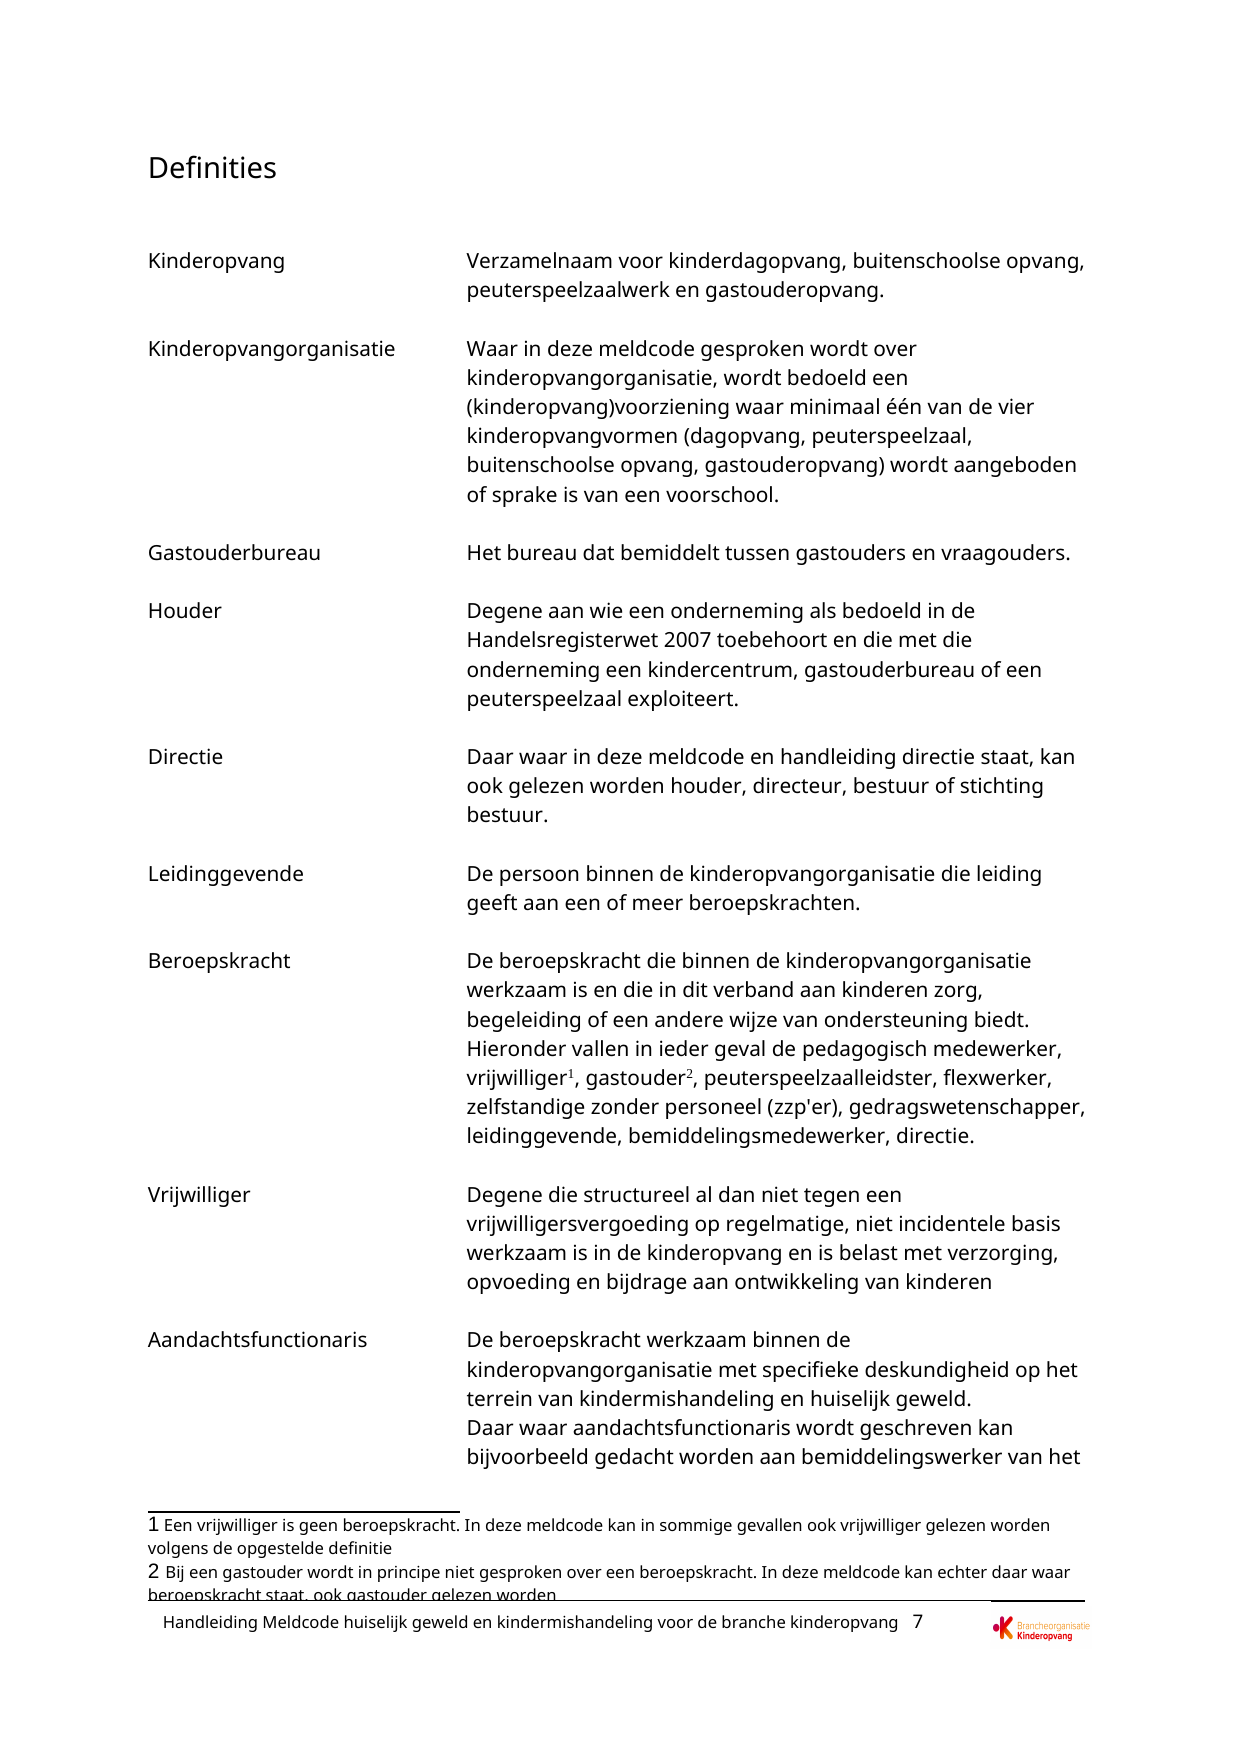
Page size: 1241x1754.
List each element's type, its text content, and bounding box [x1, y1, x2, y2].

text Vrijwilliger Degene die structureel al dan niet tegen een vrijwilligersvergoeding op regelmatige, niet incidentele basis werkzaam is in de kinderopvang en is belast met verzorging, opvoeding en bijdrage aan ontwikkeling van kinderen [148, 1179, 1092, 1296]
text Leidinggevende De persoon binnen de kinderopvangorganisatie die leiding geeft aan een of meer beroepskrachten. [148, 858, 1092, 917]
text Kinderopvangorganisatie Waar in deze meldcode gesproken wordt over kinderopvangorganisatie, wordt bedoeld een (kinderopvang)voorziening waar minimaal één van de vier kinderopvangvormen (dagopvang, peuterspeelzaal, buitenschoolse opvang, gastouderopvang) wordt aangeboden of sprake is van een voorschool. [148, 333, 1092, 508]
text Directie Daar waar in deze meldcode en handleiding directie staat, kan ook gelezen worden houder, directeur, bestuur of stichting bestuur. [148, 742, 1092, 829]
text Een vrijwilliger is geen beroepskracht. In deze meldcode kan in sommige gevallen ook vrijwilliger gelezen worden volgens de opgestelde definitie [148, 1512, 1092, 1559]
text Beroepskracht De beroepskracht die binnen de kinderopvangorganisatie werkzaam is en die in dit verband aan kinderen zorg, begeleiding of een andere wijze van ondersteuning biedt. Hieronder vallen in ieder geval de pedagogisch medewerker, vrijwilliger, gastouder, peuterspeelzaalleidster, flexwerker, zelfstandige zonder personeel (zzp'er), gedragswetenschapper, leidinggevende, bemiddelingsmedewerker, directie. [148, 946, 1092, 1150]
text Aandachtsfunctionaris De beroepskracht werkzaam binnen de kinderopvangorganisatie met specifieke deskundigheid op het terrein van kindermishandeling en huiselijk geweld. [148, 1325, 1092, 1412]
text Gastouderbureau Het bureau dat bemiddelt tussen gastouders en vraagouders. [148, 537, 1092, 567]
text Houder Degene aan wie een onderneming als bedoeld in de Handelsregisterwet 2007 toebehoort en die met die onderneming een kindercentrum, gastouderbureau of een peuterspeelzaal exploiteert. [148, 596, 1092, 712]
text Daar waar aandachtsfunctionaris wordt geschreven kan bijvoorbeeld gedacht worden aan bemiddelingswerker van het [466, 1412, 1092, 1471]
text Kinderopvang Verzamelnaam voor kinderdagopvang, buitenschoolse opvang, peuterspeelzaalwerk en gastouderopvang. [148, 246, 1092, 304]
subtitle Definities [148, 148, 1092, 187]
text Bij een gastouder wordt in principe niet gesproken over een beroepskracht. In deze meldcode kan echter daar waar beroepskracht staat, ook gastouder gelezen worden [148, 1559, 1092, 1606]
